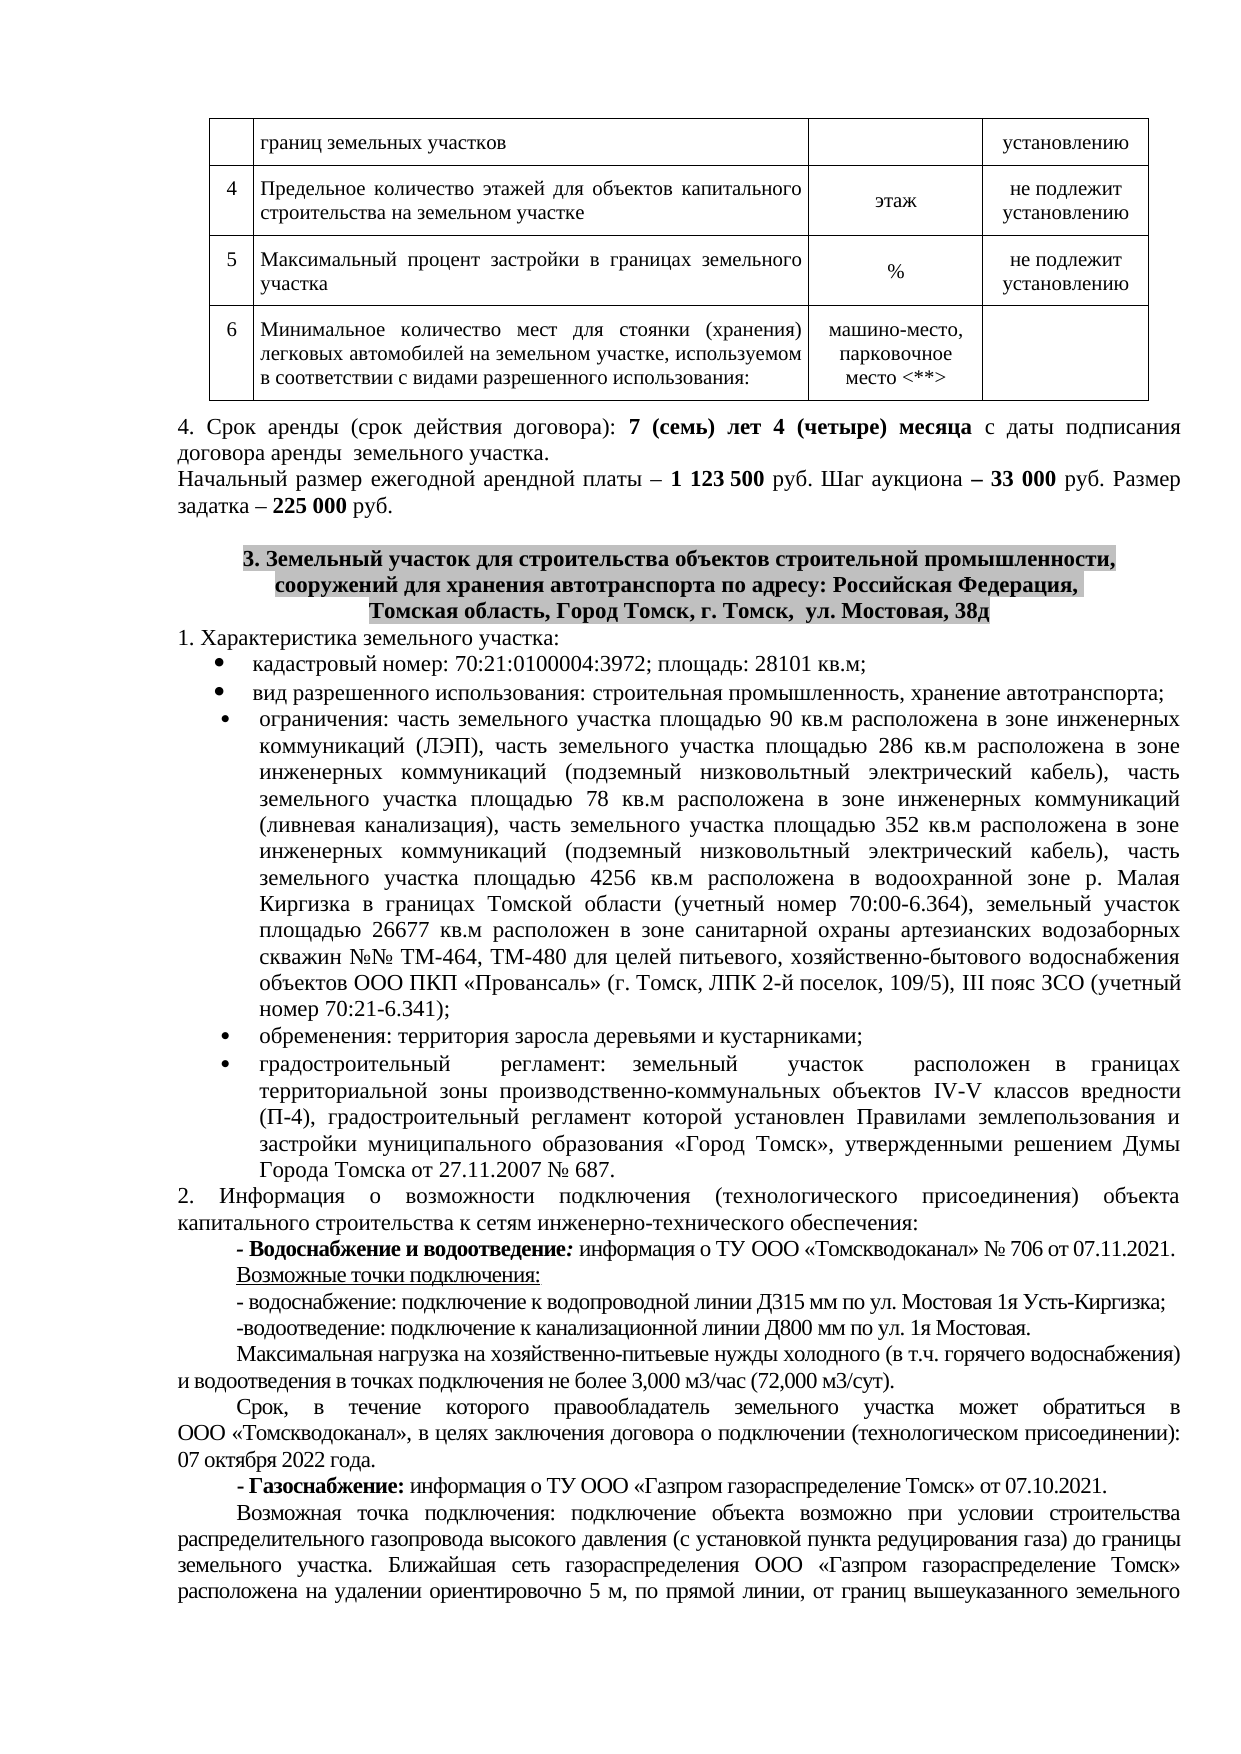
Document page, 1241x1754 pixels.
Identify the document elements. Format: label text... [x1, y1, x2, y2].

list вид разрешенного использования: строительная промышленность, хранение автотранспорта; [215, 677, 1181, 706]
text - Водоснабжение и водоотведение: информация о ТУ ООО «Томскводоканал» № 706 от 07.11.2021. [177, 1235, 1181, 1261]
table_cell Предельное количество этажей для объектов капитального строительства на земельном участке [254, 166, 808, 235]
list обременения: территория заросла деревьями и кустарниками; [222, 1022, 1181, 1048]
table_cell Минимальное количество мест для стоянки (хранения) легковых автомобилей на земельном участке, используемом в соответствии с видами разрешенного использования: [254, 306, 808, 400]
table_cell 6 [210, 306, 253, 400]
table_cell машино-место, парковочное место <**> [809, 306, 982, 400]
text Томская область, Город Томск, г. Томск, ул. Мостовая, 38д [177, 597, 1181, 624]
table_cell [210, 119, 253, 164]
list ограничения: часть земельного участка площадью 90 кв.м расположена в зоне инженерных коммуникаций (ЛЭП), часть земельного участка площадью 286 кв.м расположена в зоне инженерных коммуникаций (подземный низковольтный электрический кабель), часть земельного участка площадью 78 кв.м расположена в зоне инженерных коммуникаций (ливневая канализация), часть земельного участка площадью 352 кв.м расположена в зоне инженерных коммуникаций (подземный низковольтный электрический кабель), часть земельного участка площадью 4256 кв.м расположена в водоохранной зоне р. Малая Киргизка в границах Томской области (учетный номер 70:00-6.364), земельный участок площадью 26677 кв.м расположен в зоне санитарной охраны артезианских водозаборных скважин №№ ТМ-464, ТМ-480 для целей питьевого, хозяйственно-бытового водоснабжения объектов ООО ПКП «Провансаль» (г. Томск, ЛПК 2-й поселок, 109/5), III пояс ЗСО (учетный номер 70:21-6.341); [222, 706, 1181, 1022]
table_cell установлению [983, 119, 1148, 164]
table_cell не подлежит установлению [983, 166, 1148, 235]
text Возможные точки подключения: [177, 1261, 1181, 1288]
text Срок, в течение которого правообладатель земельного участка может обратиться в ООО «Томскводоканал», в целях заключения договора о подключении (технологическом присоединении): 07 октября 2022 года. [177, 1393, 1181, 1472]
list кадастровый номер: 70:21:0100004:3972; площадь: 28101 кв.м; [215, 650, 1181, 677]
text - Газоснабжение: информация о ТУ ООО «Газпром газораспределение Томск» от 07.10.2021. [177, 1472, 1181, 1498]
text 4. Срок аренды (срок действия договора): 7 (семь) лет 4 (четыре) месяца с даты подписания договора аренды земельного участка. [177, 413, 1181, 466]
text -водоотведение: подключение к канализационной линии Д800 мм по ул. 1я Мостовая. [177, 1314, 1181, 1340]
text - водоснабжение: подключение к водопроводной линии Д315 мм по ул. Мостовая 1я Усть-Киргизка; [177, 1288, 1181, 1314]
table_cell не подлежит установлению [983, 236, 1148, 305]
text 2. Информация о возможности подключения (технологического присоединения) объекта капитального строительства к сетям инженерно-технического обеспечения: [177, 1182, 1181, 1235]
table_cell [983, 306, 1148, 400]
text 3. Земельный участок для строительства объектов строительной промышленности, сооружений для хранения автотранспорта по адресу: Российская Федерация, [177, 544, 1181, 597]
table_cell Максимальный процент застройки в границах земельного участка [254, 236, 808, 305]
table_cell этаж [809, 166, 982, 235]
table_cell границ земельных участков [254, 119, 808, 164]
text 1. Характеристика земельного участка: [177, 624, 1181, 650]
table_cell 4 [210, 166, 253, 235]
text Начальный размер ежегодной арендной платы – 1 123 500 руб. Шаг аукциона – 33 000 руб. Размер задатка – 225 000 руб. [177, 466, 1181, 518]
table_cell [809, 119, 982, 164]
text Максимальная нагрузка на хозяйственно-питьевые нужды холодного (в т.ч. горячего водоснабжения) и водоотведения в точках подключения не более 3,000 м3/час (72,000 м3/сут). [177, 1340, 1181, 1393]
table_cell % [809, 236, 982, 305]
table_cell 5 [210, 236, 253, 305]
text Возможная точка подключения: подключение объекта возможно при условии строительства распределительного газопровода высокого давления (с установкой пункта редуцирования газа) до границы земельного участка. Ближайшая сеть газораспределения ООО «Газпром газораспределение Томск» расположена на удалении ориентировочно 5 м, по прямой линии, от границ вышеуказанного земельного [177, 1498, 1181, 1604]
list градостроительный регламент: земельный участок расположен в границах территориальной зоны производственно-коммунальных объектов IV-V классов вредности (П-4), градостроительный регламент которой установлен Правилами землепользования и застройки муниципального образования «Город Томск», утвержденными решением Думы Города Томска от 27.11.2007 № 687. [222, 1048, 1181, 1182]
